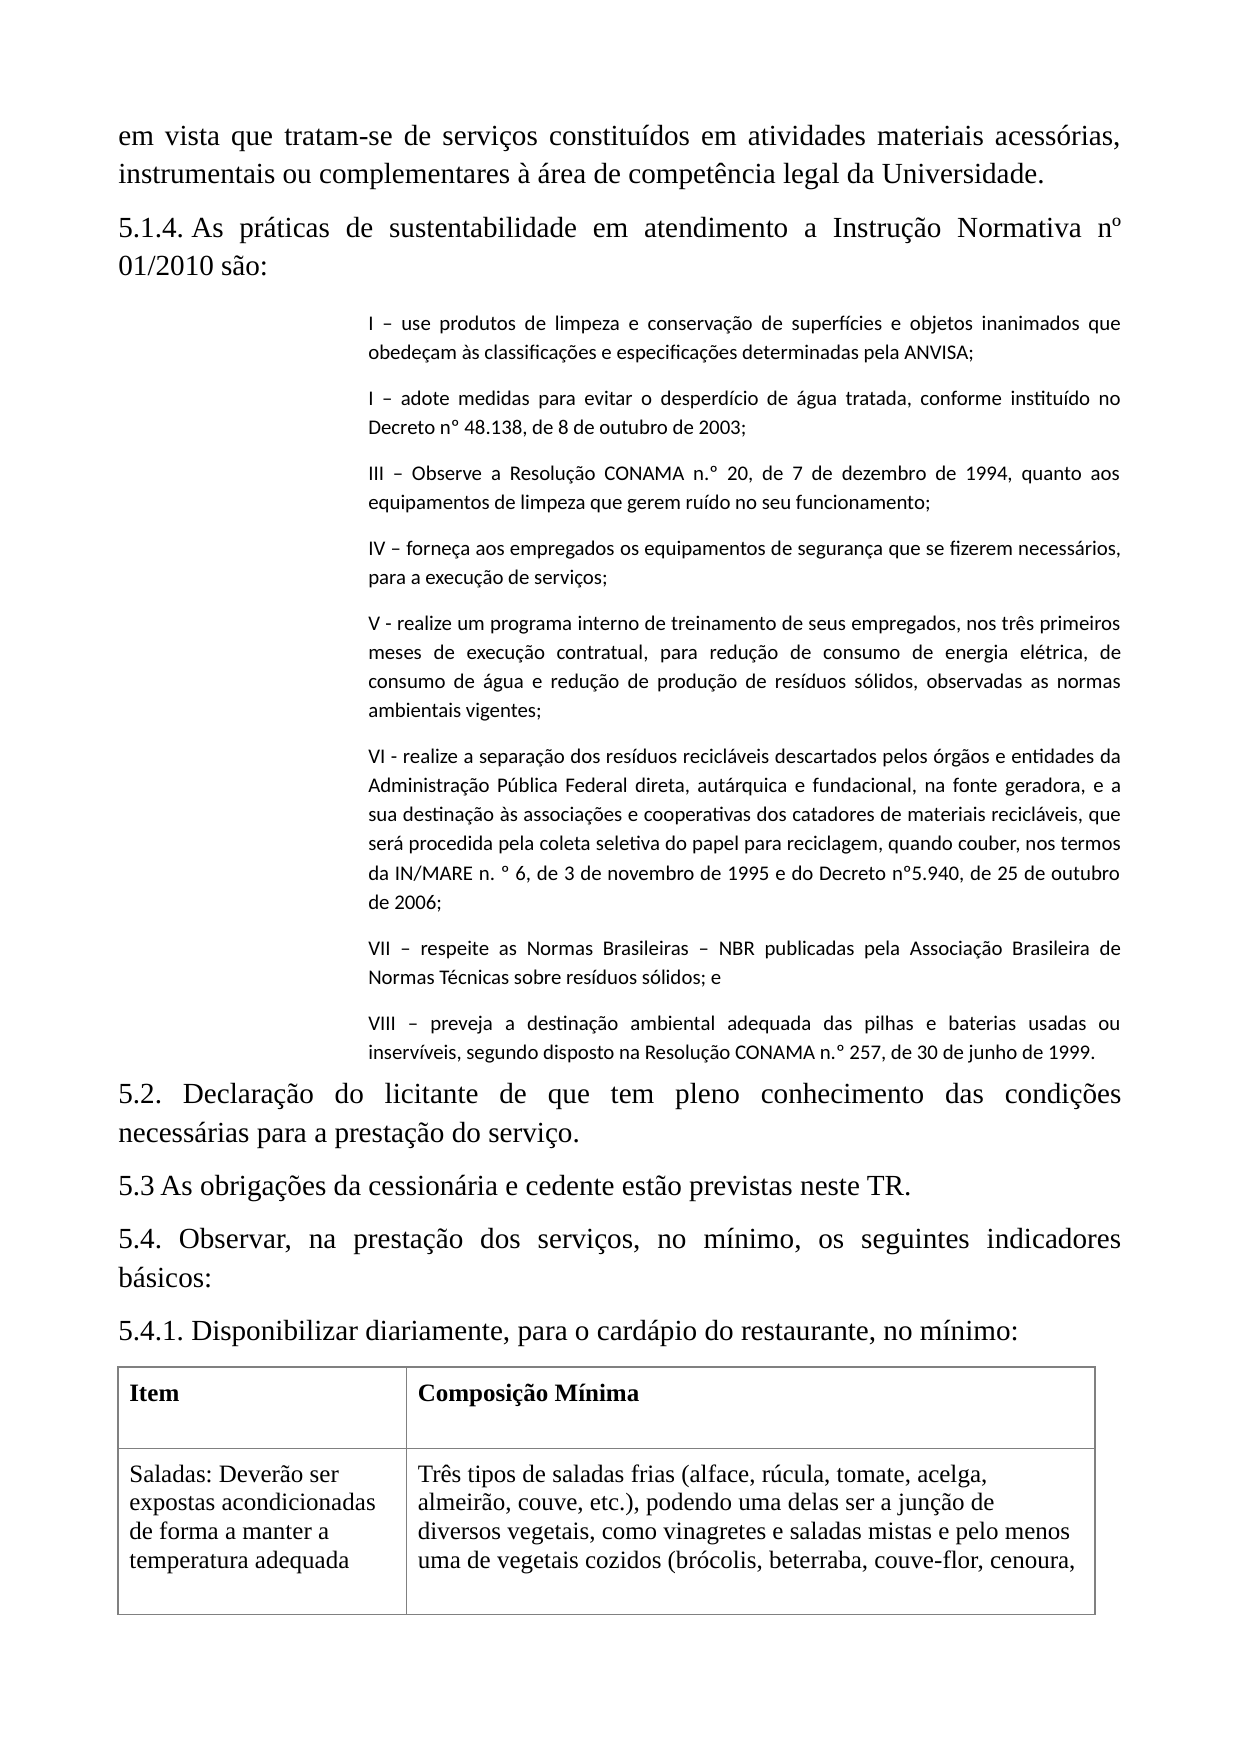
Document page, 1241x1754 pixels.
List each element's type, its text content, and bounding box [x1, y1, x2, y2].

text 5.3 As obrigações da cessionária e cedente estão previstas neste TR. [118, 1168, 1122, 1202]
table_header Composição Mínima [407, 1368, 1094, 1448]
text em vista que tratam-se de serviços constituídos em atividades materiais acessórias, instrumentais ou complementares à área de competência legal da Universidade. [118, 118, 1122, 190]
text 5.4. Observar, na prestação dos serviços, no mínimo, os seguintes indicadores básicos: [118, 1221, 1122, 1293]
text VIII – preveja a destinação ambiental adequada das pilhas e baterias usadas ou inservíveis, segundo disposto na Resolução CONAMA n.º 257, de 30 de junho de 1999. [368, 1010, 1122, 1064]
text V - realize um programa interno de treinamento de seus empregados, nos três primeiros meses de execução contratual, para redução de consumo de energia elétrica, de consumo de água e redução de produção de resíduos sólidos, observadas as normas ambientais vigentes; [368, 610, 1122, 723]
text I – use produtos de limpeza e conservação de superfícies e objetos inanimados que obedeçam às classificações e especificações determinadas pela ANVISA; [368, 310, 1122, 364]
text IV – forneça aos empregados os equipamentos de segurança que se fizerem necessários, para a execução de serviços; [368, 535, 1122, 589]
text I – adote medidas para evitar o desperdício de água tratada, conforme instituído no Decreto nº 48.138, de 8 de outubro de 2003; [368, 385, 1122, 439]
text 5.2. Declaração do licitante de que tem pleno conhecimento das condições necessárias para a prestação do serviço. [118, 1076, 1122, 1148]
text III – Observe a Resolução CONAMA n.º 20, de 7 de dezembro de 1994, quanto aos equipamentos de limpeza que gerem ruído no seu funcionamento; [368, 460, 1122, 514]
text VII – respeite as Normas Brasileiras – NBR publicadas pela Associação Brasileira de Normas Técnicas sobre resíduos sólidos; e [368, 935, 1122, 989]
table_header Item [119, 1368, 406, 1448]
text 5.1.4. As práticas de sustentabilidade em atendimento a Instrução Normativa nº 01/2010 são: [118, 210, 1122, 282]
table_cell Três tipos de saladas frias (alface, rúcula, tomate, acelga, almeirão, couve, etc.), podendo uma delas ser a junção de diversos vegetais, como vinagretes e saladas mistas e pelo menos uma de vegetais cozidos (brócolis, beterraba, couve-flor, cenoura, [407, 1449, 1094, 1614]
text 5.4.1. Disponibilizar diariamente, para o cardápio do restaurante, no mínimo: [118, 1313, 1122, 1346]
table_cell Saladas: Deverão ser expostas acondicionadas de forma a manter a temperatura adequada [119, 1449, 406, 1614]
text VI - realize a separação dos resíduos recicláveis descartados pelos órgãos e entidades da Administração Pública Federal direta, autárquica e fundacional, na fonte geradora, e a sua destinação às associações e cooperativas dos catadores de materiais recicláveis, que será procedida pela coleta seletiva do papel para reciclagem, quando couber, nos termos da IN/MARE n. º 6, de 3 de novembro de 1995 e do Decreto nº5.940, de 25 de outubro de 2006; [368, 743, 1122, 914]
